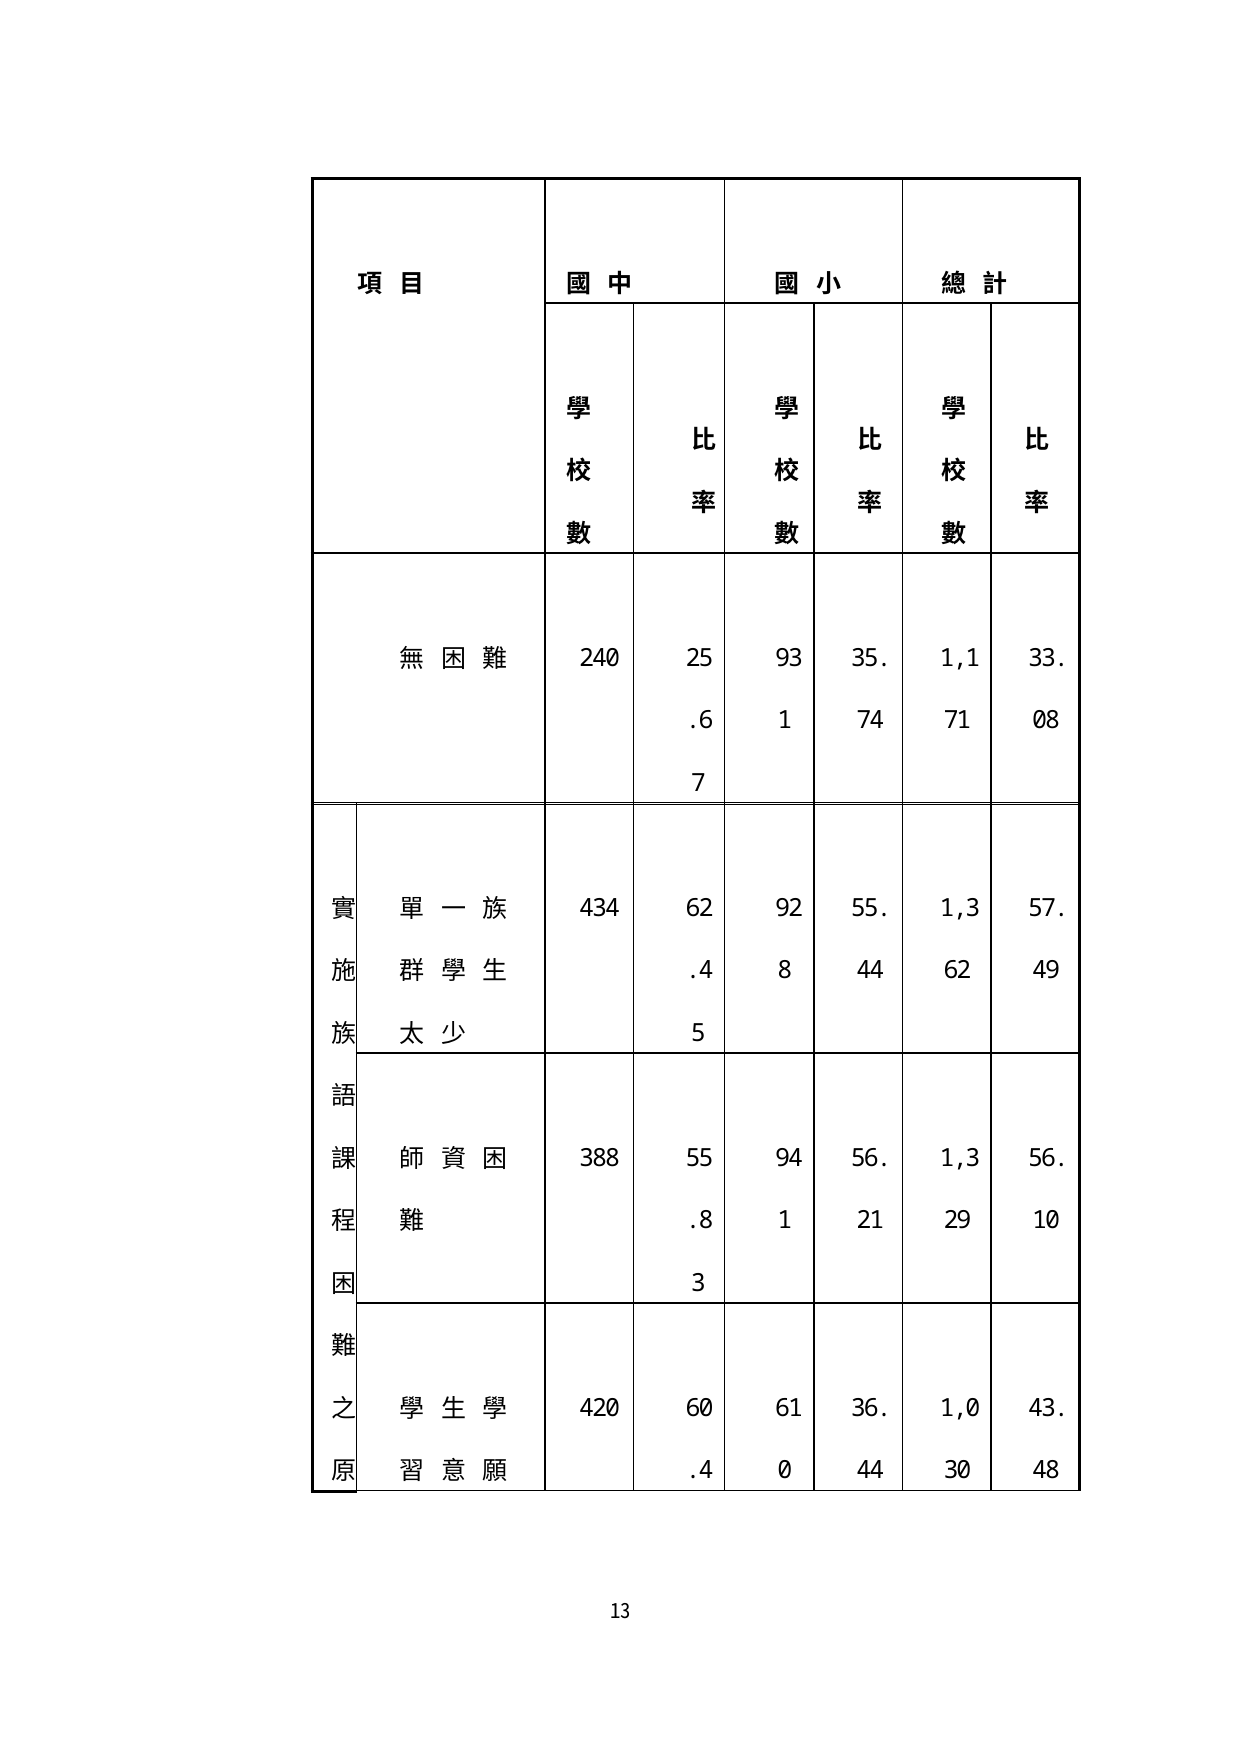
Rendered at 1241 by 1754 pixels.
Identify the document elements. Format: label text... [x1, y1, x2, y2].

table_cell 941 [725, 1054, 813, 1302]
table_cell 學校數 [903, 304, 990, 552]
table_cell 56.21 [815, 1054, 902, 1302]
table_cell 25.67 [634, 554, 724, 802]
table_cell 35.74 [815, 554, 902, 802]
table_cell 56.10 [992, 1054, 1078, 1302]
table_cell 實施族語課程困難之原 [314, 805, 356, 1490]
table_cell 比率 [634, 304, 724, 552]
table_cell 學校數 [725, 304, 813, 552]
table_cell 55.83 [634, 1054, 724, 1302]
table_header 項目 [314, 180, 544, 552]
table_header 總計 [903, 180, 1078, 302]
table_cell 無困難 [314, 554, 544, 802]
table_cell 60.4 [634, 1304, 724, 1490]
table_cell 學校數 [546, 304, 633, 552]
table_cell 434 [546, 805, 633, 1052]
table_cell 比率 [992, 304, 1078, 552]
table_cell 43.48 [992, 1304, 1078, 1490]
table_cell 388 [546, 1054, 633, 1302]
table_cell 420 [546, 1304, 633, 1490]
table_cell 1,362 [903, 805, 990, 1052]
table_cell 55.44 [815, 805, 902, 1052]
table_cell 1,171 [903, 554, 990, 802]
table_cell 33.08 [992, 554, 1078, 802]
table_cell 學生學習意願 [357, 1304, 544, 1490]
table_cell 240 [546, 554, 633, 802]
table_cell 36.44 [815, 1304, 902, 1490]
table_cell 931 [725, 554, 813, 802]
table_cell 928 [725, 805, 813, 1052]
table_cell 610 [725, 1304, 813, 1490]
table_cell 1,030 [903, 1304, 990, 1490]
table_header 國中 [546, 180, 724, 302]
table_cell 1,329 [903, 1054, 990, 1302]
table_cell 比率 [815, 304, 902, 552]
table_header 國小 [725, 180, 902, 302]
table_cell 師資困難 [357, 1054, 544, 1302]
table_cell 62.45 [634, 805, 724, 1052]
table_cell 57.49 [992, 805, 1078, 1052]
table_cell 單一族群學生太少 [357, 805, 544, 1052]
